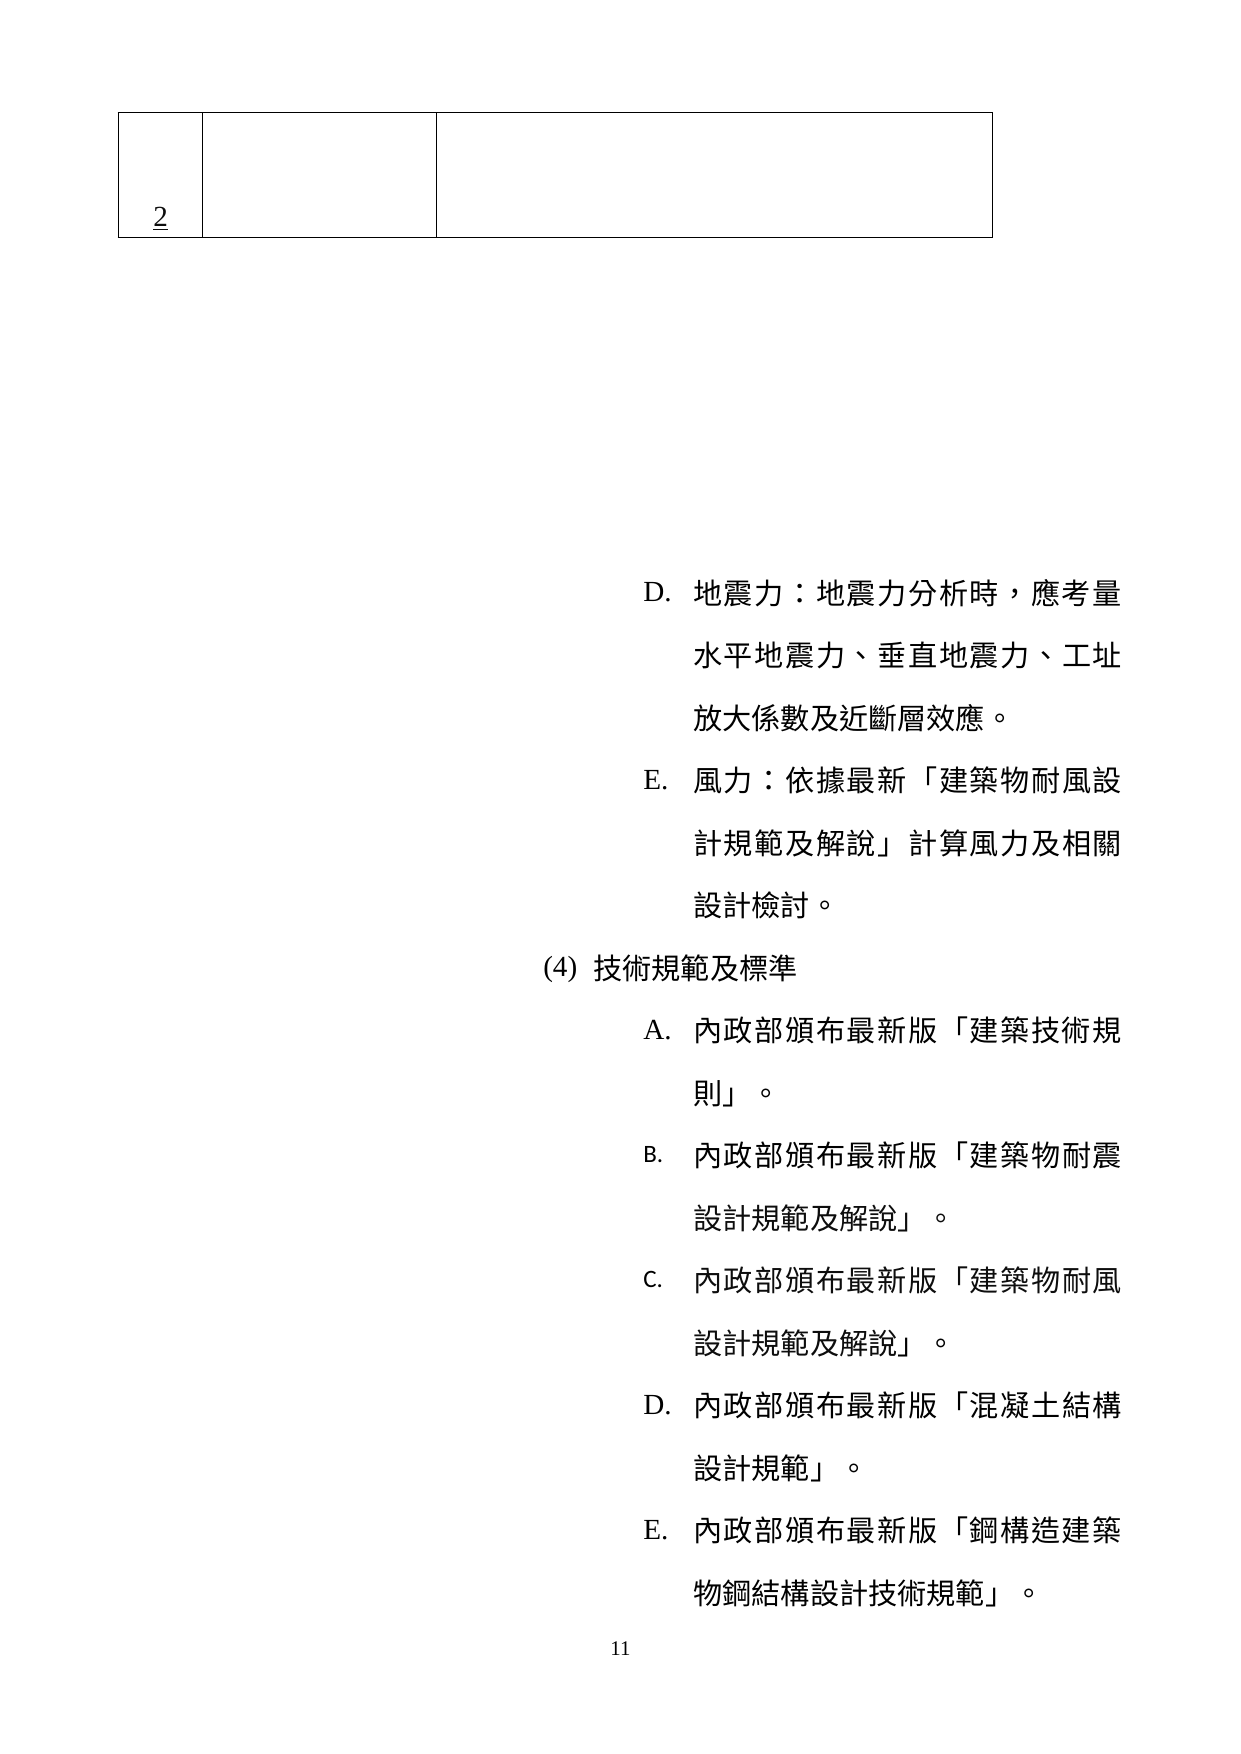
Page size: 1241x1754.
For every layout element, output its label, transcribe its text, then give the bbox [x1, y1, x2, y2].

table_cell 2 [119, 113, 202, 237]
table_cell [437, 113, 992, 237]
list 地震力：地震力分析時，應考量水平地震力、垂直地震力、工址放大係數及近斷層效應。 [643, 550, 1122, 737]
list 內政部頒布最新版「建築技術規則」。 [643, 987, 1122, 1112]
list 內政部頒布最新版「鋼構造建築物鋼結構設計技術規範」。 [643, 1487, 1122, 1612]
list 內政部頒布最新版「建築物耐震設計規範及解說」。 [643, 1112, 1122, 1237]
list 風力：依據最新「建築物耐風設計規範及解說」計算風力及相關設計檢討。 [643, 737, 1122, 925]
list 技術規範及標準 [543, 925, 1122, 987]
list 內政部頒布最新版「建築物耐風設計規範及解說」。 [643, 1237, 1122, 1362]
table_cell [203, 113, 436, 237]
list 內政部頒布最新版「混凝土結構設計規範」。 [643, 1362, 1122, 1487]
